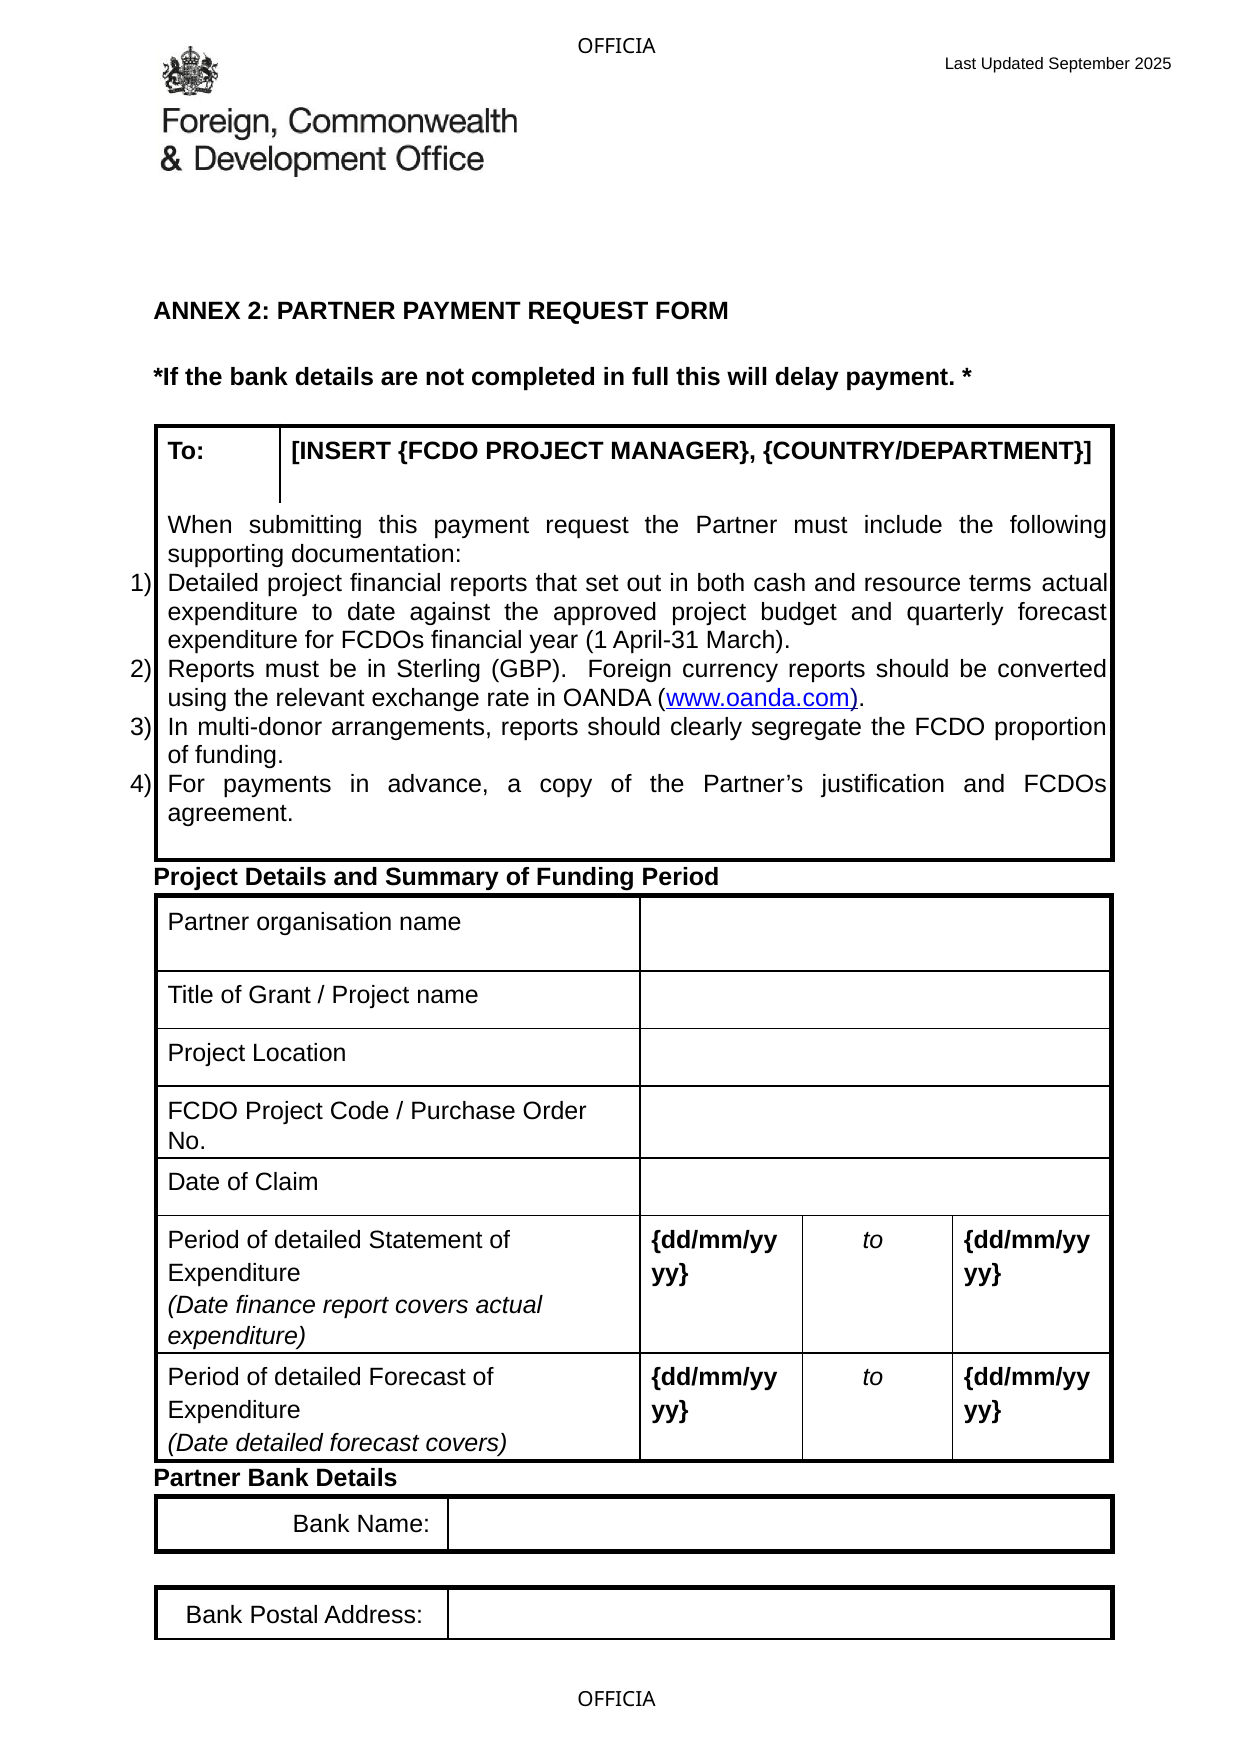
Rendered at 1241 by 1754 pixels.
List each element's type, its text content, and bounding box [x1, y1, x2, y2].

table_cell {dd/mm/yy yy} [641, 1216, 802, 1352]
table_cell Period of detailed Statement of Expenditure (Date finance report covers actual expenditure) [158, 1216, 639, 1352]
table_cell [641, 1087, 802, 1157]
table_cell Title of Grant / Project name [158, 972, 639, 1028]
table_cell [641, 1159, 802, 1215]
table_header Bank Name: [158, 1499, 447, 1549]
table_cell {dd/mm/yy yy} [641, 1354, 802, 1459]
table_cell to [803, 1354, 952, 1459]
table_header [449, 1590, 1110, 1638]
table_header [802, 898, 952, 970]
table_header [INSERT {FCDO PROJECT MANAGER}, {COUNTRY/DEPARTMENT}] [281, 428, 1110, 499]
table_cell [953, 972, 1109, 1028]
table_cell When submitting this payment request the Partner must include the following supporting documentation: Detailed project financial reports that set out in both cash and resource terms actual expenditure to date against the approved project budget and quarterly forecast expenditure for FCDOs financial year (1 April-31 March). Reports must be in Sterling (GBP). Foreign currency reports should be converted using the relevant exchange rate in OANDA (www.oanda.com). In multi-donor arrangements, reports should clearly segregate the FCDO proportion of funding. For payments in advance, a copy of the Partner’s justification and FCDOs agreement. [158, 503, 1110, 857]
table_cell to [803, 1216, 952, 1352]
table_cell [802, 1029, 952, 1085]
table_header [953, 898, 1109, 970]
table_cell [802, 1087, 952, 1157]
table_header To: [158, 428, 279, 499]
table_cell [641, 1029, 802, 1085]
table_cell {dd/mm/yy yy} [953, 1354, 1109, 1459]
text ANNEX 2: PARTNER PAYMENT REQUEST FORM [153, 296, 1087, 325]
table_header [641, 898, 802, 970]
table_cell Project Location [158, 1029, 639, 1085]
table_header Partner organisation name [158, 898, 639, 970]
subtitle *If the bank details are not completed in full this will delay payment. * [153, 362, 1087, 391]
table_cell [641, 972, 802, 1028]
table_header Bank Postal Address: [158, 1590, 447, 1638]
table_cell Date of Claim [158, 1159, 639, 1215]
subtitle Project Details and Summary of Funding Period [153, 862, 1087, 891]
table_cell [953, 1029, 1109, 1085]
table_cell [953, 1087, 1109, 1157]
table_cell {dd/mm/yy yy} [953, 1216, 1109, 1352]
table_cell FCDO Project Code / Purchase Order No. [158, 1087, 639, 1157]
table_header [449, 1499, 1110, 1549]
table_cell [953, 1159, 1109, 1215]
subtitle Partner Bank Details [153, 1463, 1087, 1492]
table_cell Period of detailed Forecast of Expenditure (Date detailed forecast covers) [158, 1354, 639, 1459]
table_cell [802, 972, 952, 1028]
table_cell [802, 1159, 952, 1215]
